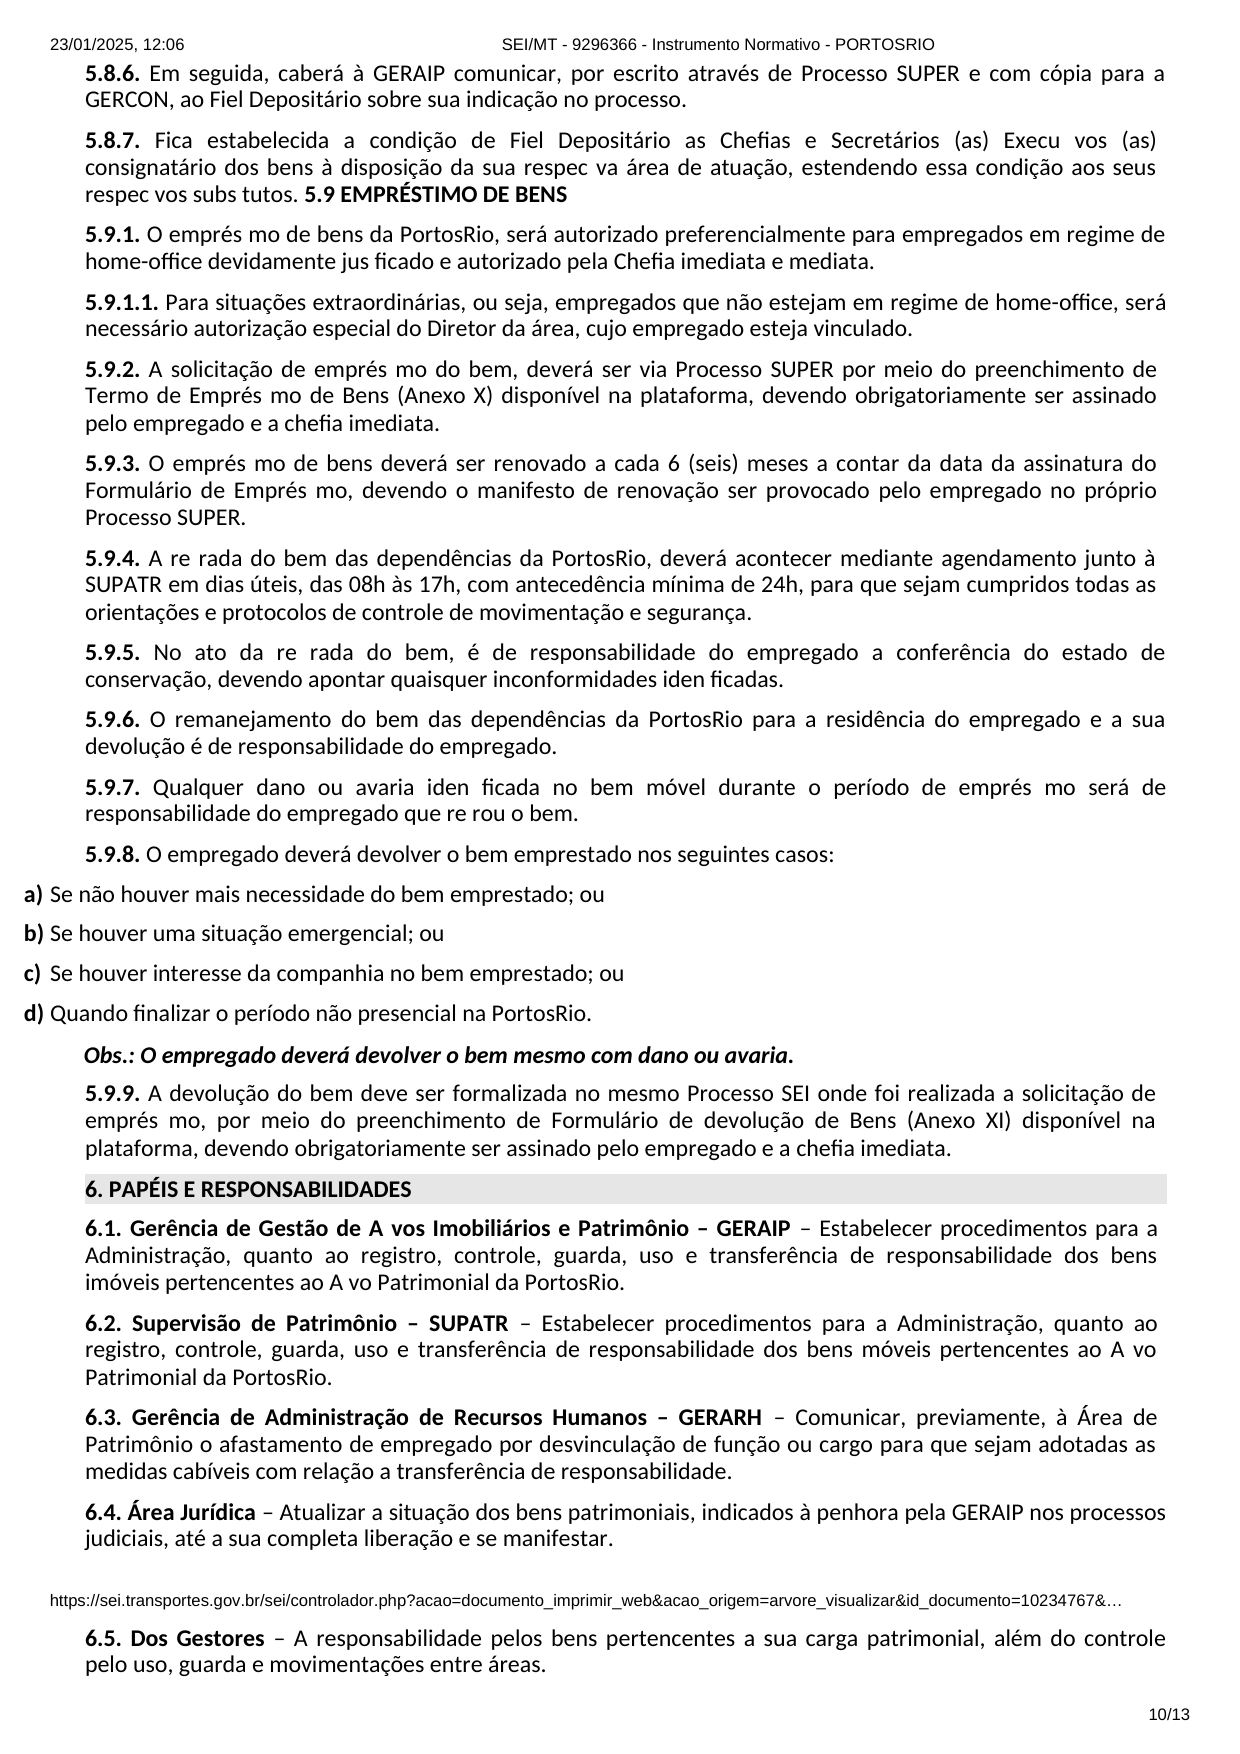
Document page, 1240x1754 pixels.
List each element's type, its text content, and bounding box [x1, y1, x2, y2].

list Quando finalizar o período não presencial na PortosRio. [24, 1000, 1167, 1027]
text 6.5. Dos Gestores – A responsabilidade pelos bens pertencentes a sua carga patrimonial, além do controle pelo uso, guarda e movimentações entre áreas. [85, 1624, 1167, 1679]
text 6.3. Gerência de Administração de Recursos Humanos – GERARH – Comunicar, previamente, à Área de Patrimônio o afastamento de empregado por desvinculação de função ou cargo para que sejam adotadas as medidas cabíveis com relação a transferência de responsabilidade. [85, 1404, 1158, 1486]
text 5.9.7. Qualquer dano ou avaria iden ficada no bem móvel durante o período de emprés mo será de responsabilidade do empregado que re rou o bem. [85, 773, 1167, 828]
subtitle 6. PAPÉIS E RESPONSABILIDADES [85, 1174, 1167, 1204]
text 5.9.4. A re rada do bem das dependências da PortosRio, deverá acontecer mediante agendamento junto à SUPATR em dias úteis, das 08h às 17h, com antecedência mínima de 24h, para que sejam cumpridos todas as orientações e protocolos de controle de movimentação e segurança. [85, 544, 1158, 626]
text 5.9.1.1. Para situações extraordinárias, ou seja, empregados que não estejam em regime de home-office, será necessário autorização especial do Diretor da área, cujo empregado esteja vinculado. [85, 288, 1167, 343]
text 6.2. Supervisão de Patrimônio – SUPATR – Estabelecer procedimentos para a Administração, quanto ao registro, controle, guarda, uso e transferência de responsabilidade dos bens móveis pertencentes ao A vo Patrimonial da PortosRio. [85, 1309, 1158, 1391]
list Se não houver mais necessidade do bem emprestado; ou [24, 880, 1167, 907]
text 5.9.6. O remanejamento do bem das dependências da PortosRio para a residência do empregado e a sua devolução é de responsabilidade do empregado. [85, 706, 1167, 761]
text 5.8.7. Fica estabelecida a condição de Fiel Depositário as Chefias e Secretários (as) Execu vos (as) consignatário dos bens à disposição da sua respec va área de atuação, estendendo essa condição aos seus respec vos subs tutos. 5.9 EMPRÉSTIMO DE BENS [85, 127, 1158, 208]
text 6.1. Gerência de Gestão de A vos Imobiliários e Patrimônio – GERAIP – Estabelecer procedimentos para a Administração, quanto ao registro, controle, guarda, uso e transferência de responsabilidade dos bens imóveis pertencentes ao A vo Patrimonial da PortosRio. [85, 1215, 1158, 1297]
text Obs.: O empregado deverá devolver o bem mesmo com dano ou avaria. [84, 1040, 1167, 1069]
text 5.9.8. O empregado deverá devolver o bem emprestado nos seguintes casos: [85, 840, 1167, 868]
text https://sei.transportes.gov.br/sei/controlador.php?acao=documento_imprimir_web&acao_origem=arvore_visualizar&id_documento=10234767&… [49, 1591, 1167, 1610]
text 5.8.6. Em seguida, caberá à GERAIP comunicar, por escrito através de Processo SUPER e com cópia para a GERCON, ao Fiel Depositário sobre sua indicação no processo. [85, 59, 1167, 114]
text 5.9.3. O emprés mo de bens deverá ser renovado a cada 6 (seis) meses a contar da data da assinatura do Formulário de Emprés mo, devendo o manifesto de renovação ser provocado pelo empregado no próprio Processo SUPER. [85, 450, 1158, 532]
text 5.9.5. No ato da re rada do bem, é de responsabilidade do empregado a conferência do estado de conservação, devendo apontar quaisquer inconformidades iden ficadas. [85, 639, 1167, 693]
text 5.9.2. A solicitação de emprés mo do bem, deverá ser via Processo SUPER por meio do preenchimento de Termo de Emprés mo de Bens (Anexo X) disponível na plataforma, devendo obrigatoriamente ser assinado pelo empregado e a chefia imediata. [85, 355, 1158, 437]
list Se houver uma situação emergencial; ou [24, 920, 1167, 947]
list Se houver interesse da companhia no bem emprestado; ou [24, 960, 1167, 987]
text 5.9.1. O emprés mo de bens da PortosRio, será autorizado preferencialmente para empregados em regime de home-office devidamente jus ficado e autorizado pela Chefia imediata e mediata. [85, 221, 1167, 276]
text 6.4. Área Jurídica – Atualizar a situação dos bens patrimoniais, indicados à penhora pela GERAIP nos processos judiciais, até a sua completa liberação e se manifestar. [85, 1498, 1167, 1553]
text 5.9.9. A devolução do bem deve ser formalizada no mesmo Processo SEI onde foi realizada a solicitação de emprés mo, por meio do preenchimento de Formulário de devolução de Bens (Anexo XI) disponível na plataforma, devendo obrigatoriamente ser assinado pelo empregado e a chefia imediata. [85, 1080, 1158, 1162]
